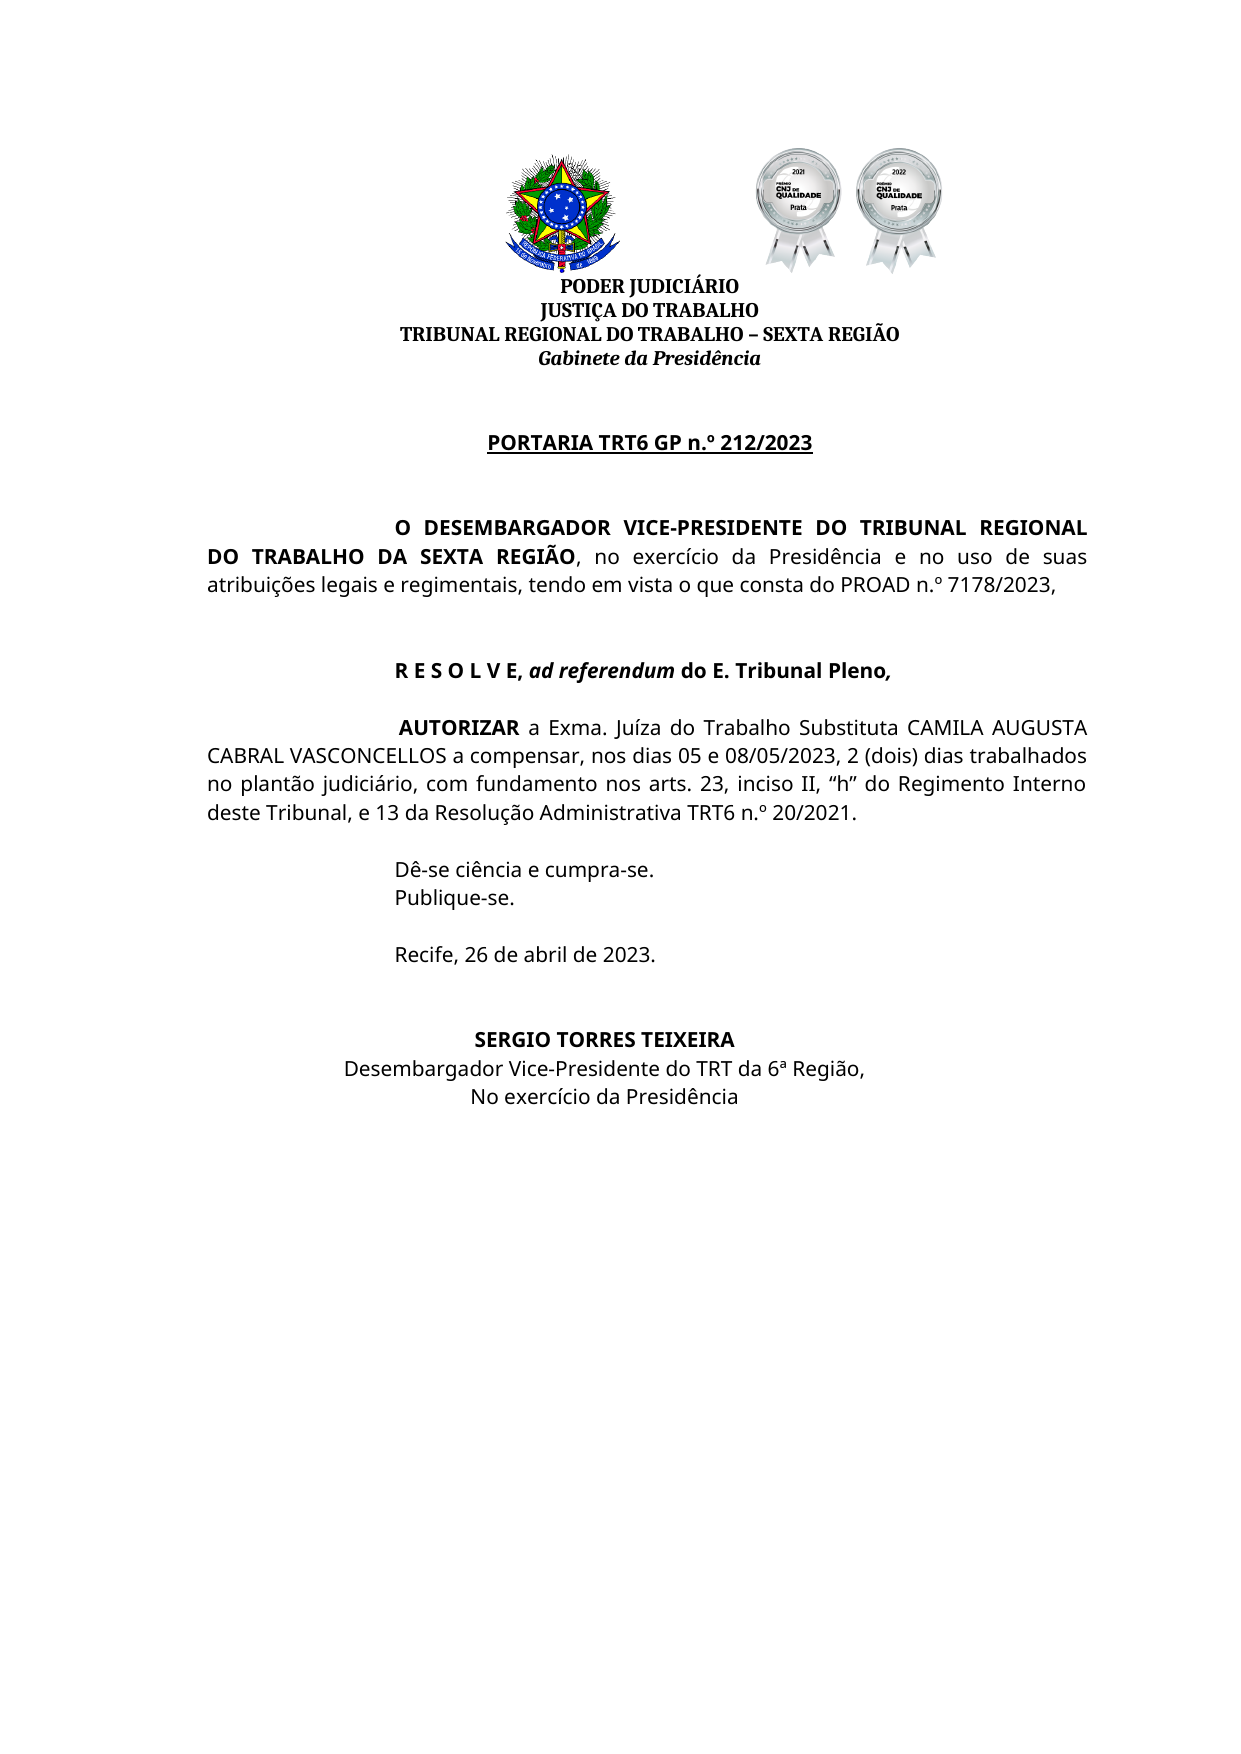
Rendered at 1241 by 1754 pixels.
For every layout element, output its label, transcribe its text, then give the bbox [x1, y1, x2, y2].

text JUSTIÇA DO TRABALHO [207, 299, 1092, 323]
text AUTORIZAR a Exma. Juíza do Trabalho Substituta CAMILA AUGUSTA CABRAL VASCONCELLOS a compensar, nos dias 05 e 08/05/2023, 2 (dois) dias trabalhados no plantão judiciário, com fundamento nos arts. 23, inciso II, “h” do Regimento Interno deste Tribunal, e 13 da Resolução Administrativa TRT6 n.º 20/2021. [207, 713, 1088, 826]
text PORTARIA TRT6 GP n.º 212/2023 [207, 428, 1092, 457]
picture [499, 151, 623, 275]
text PODER JUDICIÁRIO [207, 275, 1092, 299]
text R E S O L V E, ad referendum do E. Tribunal Pleno, [207, 656, 1088, 684]
text SERGIO TORRES TEIXEIRA [207, 1025, 1002, 1054]
text Recife, 26 de abril de 2023. [207, 940, 1092, 968]
text Desembargador Vice-Presidente do TRT da 6ª Região, [207, 1054, 1002, 1082]
text Dê-se ciência e cumpra-se. [207, 855, 1092, 883]
text O DESEMBARGADOR VICE-PRESIDENTE DO TRIBUNAL REGIONAL DO TRABALHO DA SEXTA REGIÃO, no exercício da Presidência e no uso de suas atribuições legais e regimentais, tendo em vista o que consta do PROAD n.º 7178/2023, [207, 513, 1088, 599]
text Gabinete da Presidência [207, 347, 1092, 371]
picture [736, 147, 943, 275]
text No exercício da Presidência [207, 1082, 1002, 1111]
text Publique-se. [207, 883, 1092, 912]
text TRIBUNAL REGIONAL DO TRABALHO – SEXTA REGIÃO [207, 323, 1092, 347]
